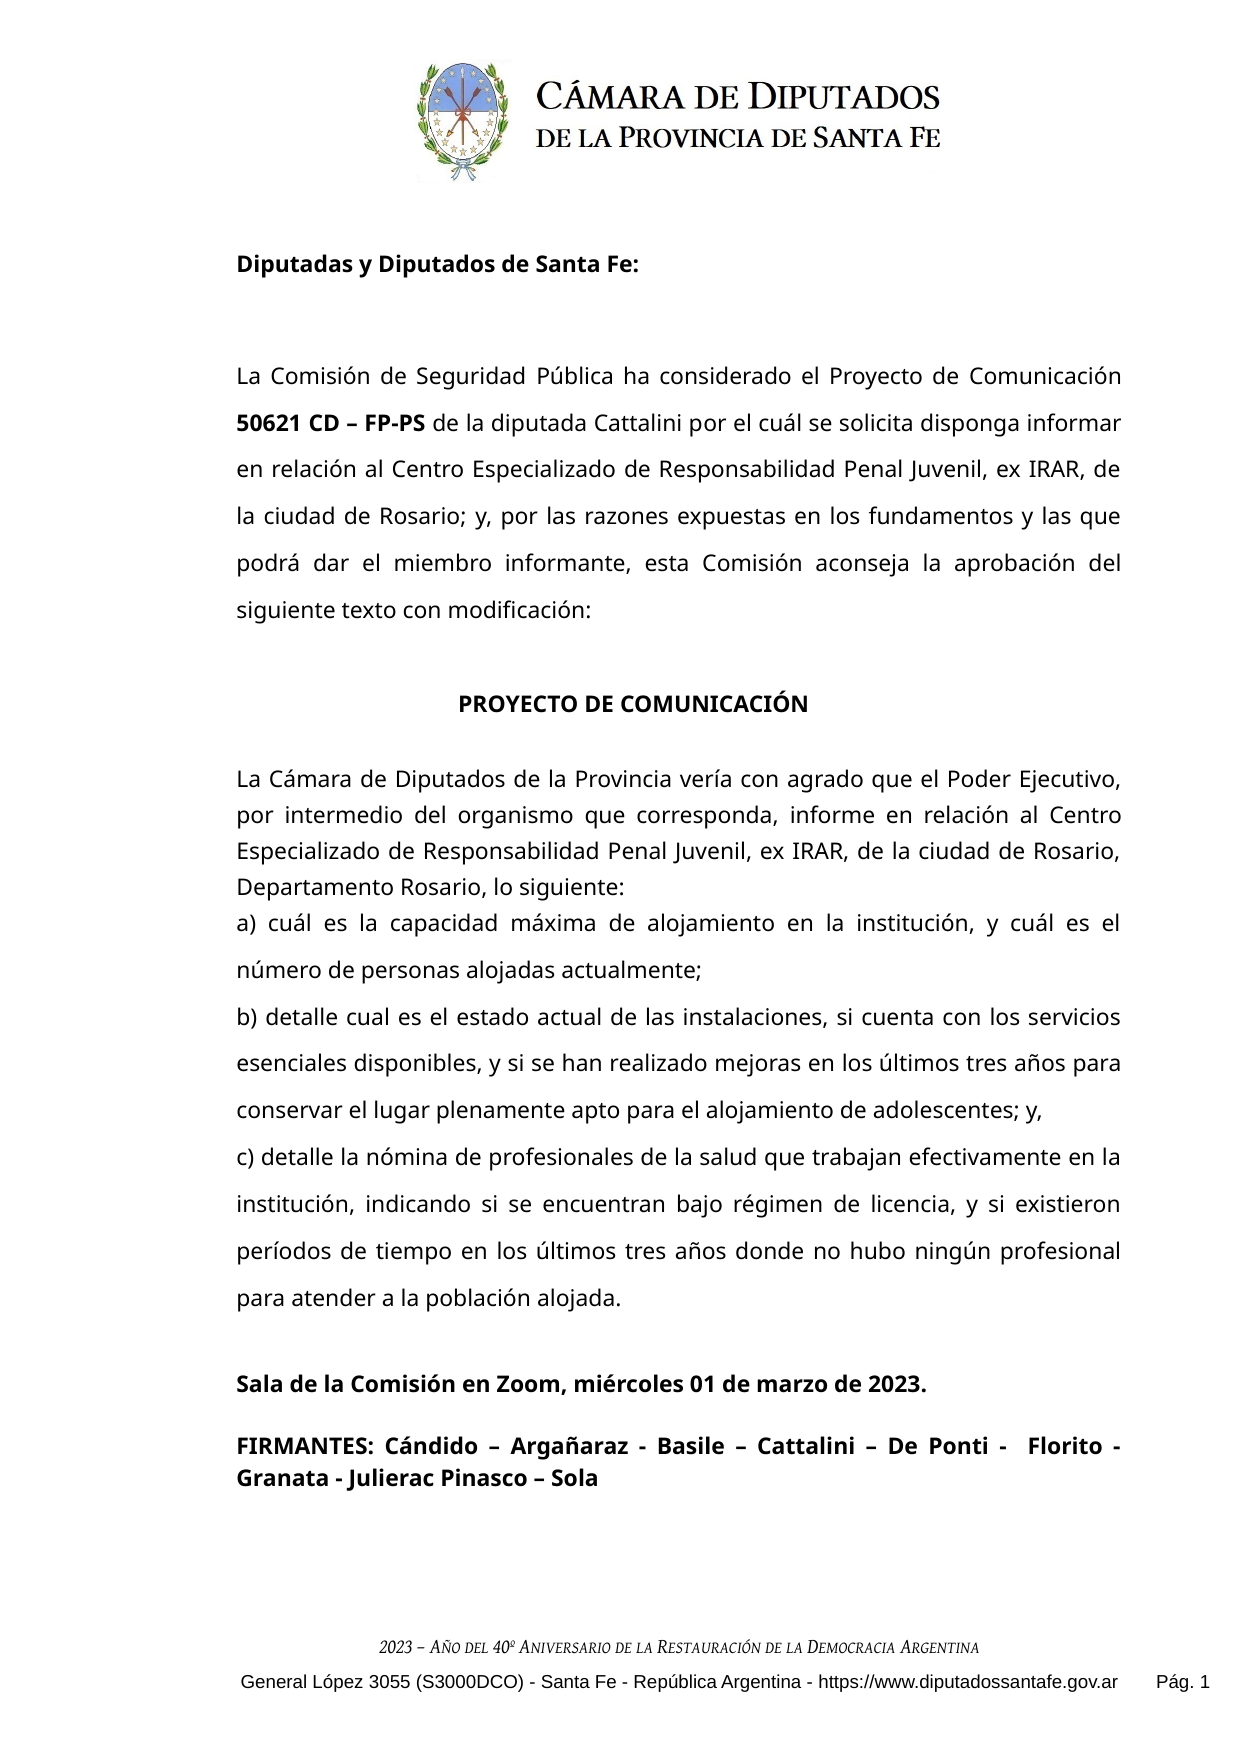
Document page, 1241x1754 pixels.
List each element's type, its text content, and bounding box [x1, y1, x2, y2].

text Sala de la Comisión en Zoom, miércoles 01 de marzo de 2023. [236, 1368, 1122, 1399]
text La Cámara de Diputados de la Provincia vería con agrado que el Poder Ejecutivo, por intermedio del organismo que corresponda, informe en relación al Centro Especializado de Responsabilidad Penal Juvenil, ex IRAR, de la ciudad de Rosario, Departamento Rosario, lo siguiente: [236, 763, 1122, 902]
text a) cuál es la capacidad máxima de alojamiento en la institución, y cuál es el número de personas alojadas actualmente; [236, 907, 1122, 985]
picture [413, 59, 945, 183]
text c) detalle la nómina de profesionales de la salud que trabajan efectivamente en la institución, indicando si se encuentran bajo régimen de licencia, y si existieron períodos de tiempo en los últimos tres años donde no hubo ningún profesional para atender a la población alojada. [236, 1141, 1122, 1313]
text PROYECTO DE COMUNICACIÓN [236, 688, 1122, 719]
text b) detalle cual es el estado actual de las instalaciones, si cuenta con los servicios esenciales disponibles, y si se han realizado mejoras en los últimos tres años para conservar el lugar plenamente apto para el alojamiento de adolescentes; y, [236, 1000, 1122, 1125]
text FIRMANTES: Cándido – Argañaraz - Basile – Cattalini – De Ponti - Florito - Granata - Julierac Pinasco – Sola [236, 1430, 1122, 1493]
text Diputadas y Diputados de Santa Fe: [236, 248, 1122, 279]
text La Comisión de Seguridad Pública ha considerado el Proyecto de Comunicación 50621 CD – FP-PS de la diputada Cattalini por el cuál se solicita disponga informar en relación al Centro Especializado de Responsabilidad Penal Juvenil, ex IRAR, de la ciudad de Rosario; y, por las razones expuestas en los fundamentos y las que podrá dar el miembro informante, esta Comisión aconseja la aprobación del siguiente texto con modificación: [236, 360, 1122, 625]
